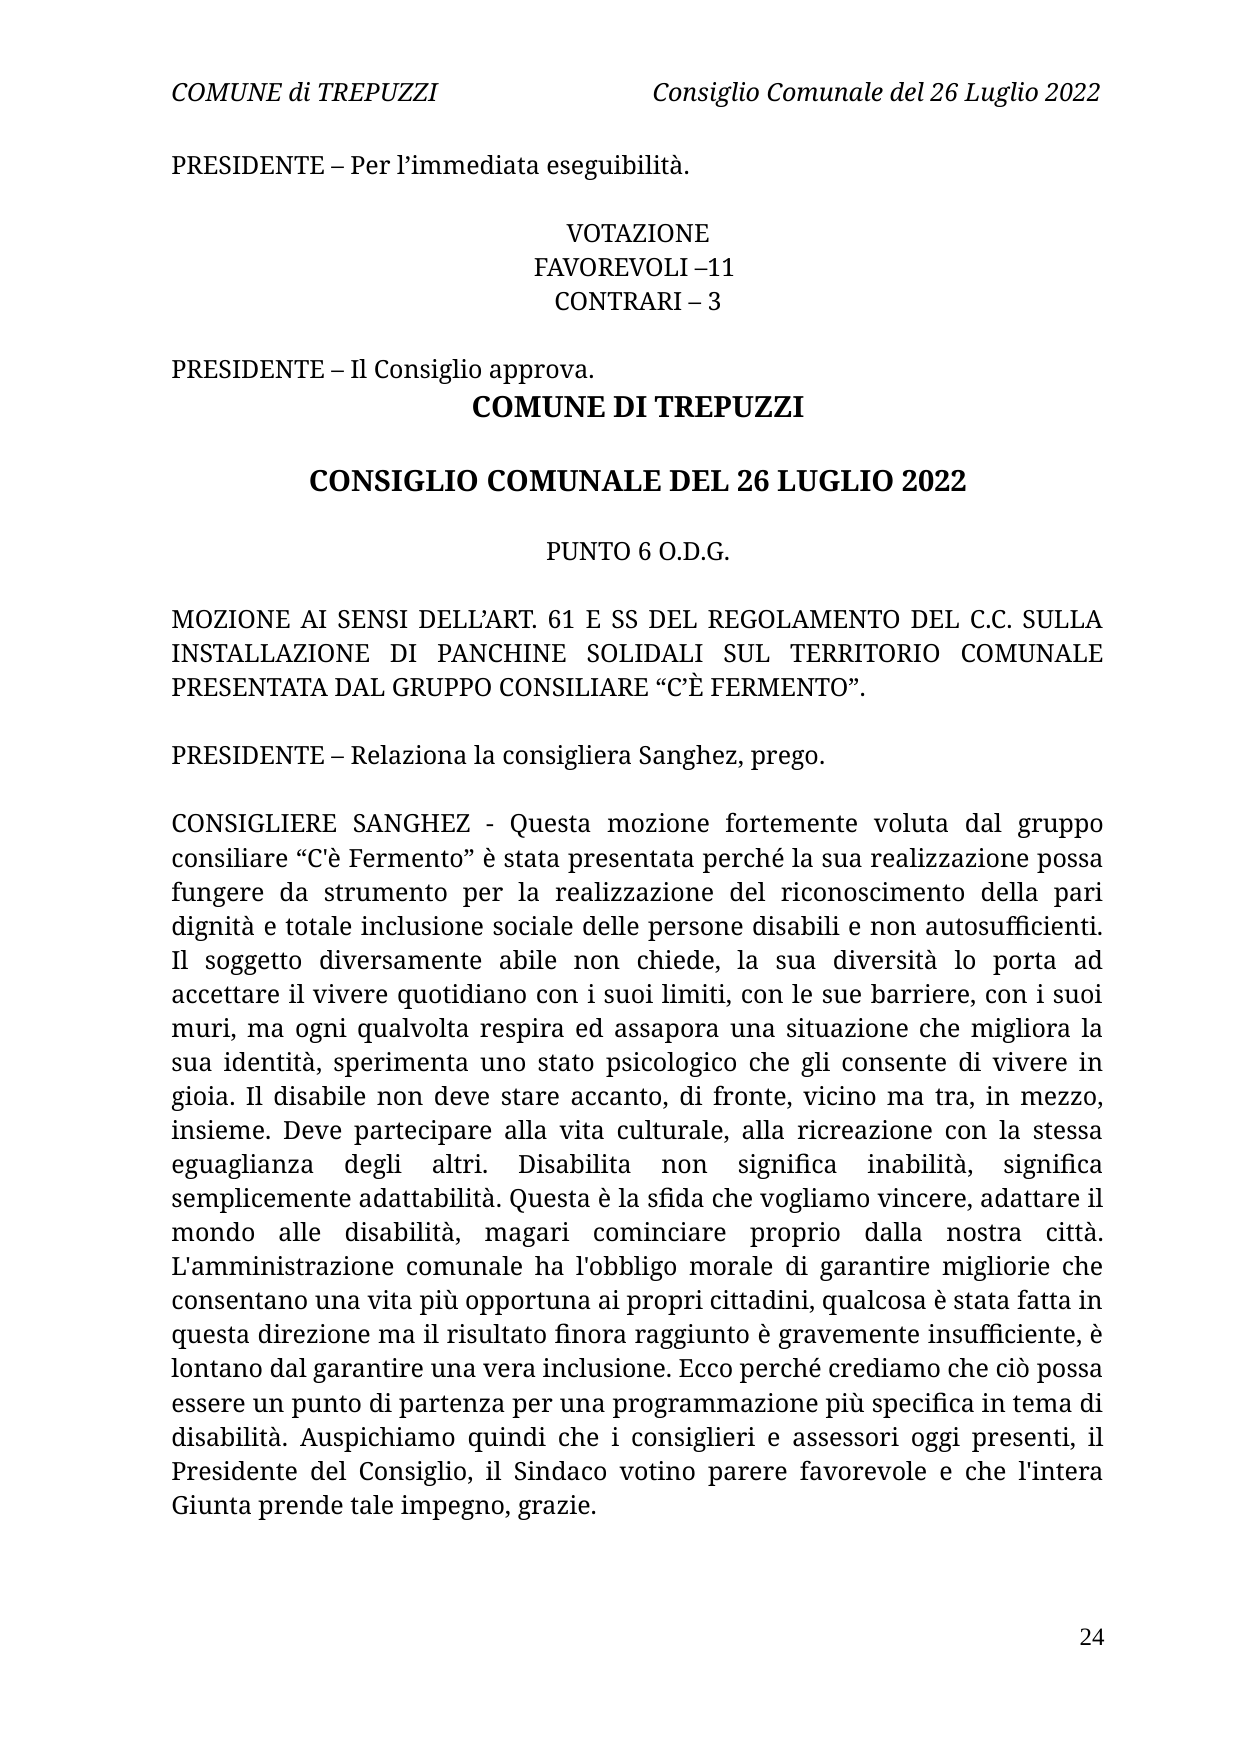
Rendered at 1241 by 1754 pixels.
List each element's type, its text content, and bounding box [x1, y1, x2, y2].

text PRESIDENTE – Relaziona la consigliera Sanghez, prego. [171, 738, 1104, 772]
text PRESIDENTE – Il Consiglio approva. [171, 352, 1104, 386]
text VOTAZIONE [171, 216, 1104, 250]
text FAVOREVOLI –11 [171, 250, 1104, 284]
text CONSIGLIERE SANGHEZ - Questa mozione fortemente voluta dal gruppo consiliare “C'è Fermento” è stata presentata perché la sua realizzazione possa fungere da strumento per la realizzazione del riconoscimento della pari dignità e totale inclusione sociale delle persone disabili e non autosufficienti. Il soggetto diversamente abile non chiede, la sua diversità lo porta ad accettare il vivere quotidiano con i suoi limiti, con le sue barriere, con i suoi muri, ma ogni qualvolta respira ed assapora una situazione che migliora la sua identità, sperimenta uno stato psicologico che gli consente di vivere in gioia. Il disabile non deve stare accanto, di fronte, vicino ma tra, in mezzo, insieme. Deve partecipare alla vita culturale, alla ricreazione con la stessa eguaglianza degli altri. Disabilita non significa inabilità, significa semplicemente adattabilità. Questa è la sfida che vogliamo vincere, adattare il mondo alle disabilità, magari cominciare proprio dalla nostra città. L'amministrazione comunale ha l'obbligo morale di garantire migliorie che consentano una vita più opportuna ai propri cittadini, qualcosa è stata fatta in questa direzione ma il risultato finora raggiunto è gravemente insufficiente, è lontano dal garantire una vera inclusione. Ecco perché crediamo che ciò possa essere un punto di partenza per una programmazione più specifica in tema di disabilità. Auspichiamo quindi che i consiglieri e assessori oggi presenti, il Presidente del Consiglio, il Sindaco votino parere favorevole e che l'intera Giunta prende tale impegno, grazie. [171, 806, 1104, 1521]
text COMUNE DI TREPUZZI [171, 386, 1104, 426]
text MOZIONE AI SENSI DELL’ART. 61 E SS DEL REGOLAMENTO DEL C.C. SULLA INSTALLAZIONE DI PANCHINE SOLIDALI SUL TERRITORIO COMUNALE PRESENTATA DAL GRUPPO CONSILIARE “C’È FERMENTO”. [171, 602, 1104, 704]
subtitle CONSIGLIO COMUNALE DEL 26 LUGLIO 2022 [171, 460, 1104, 499]
text PRESIDENTE – Per l’immediata eseguibilità. [171, 148, 1104, 182]
text CONTRARI – 3 [171, 284, 1104, 318]
text PUNTO 6 O.D.G. [171, 534, 1104, 568]
